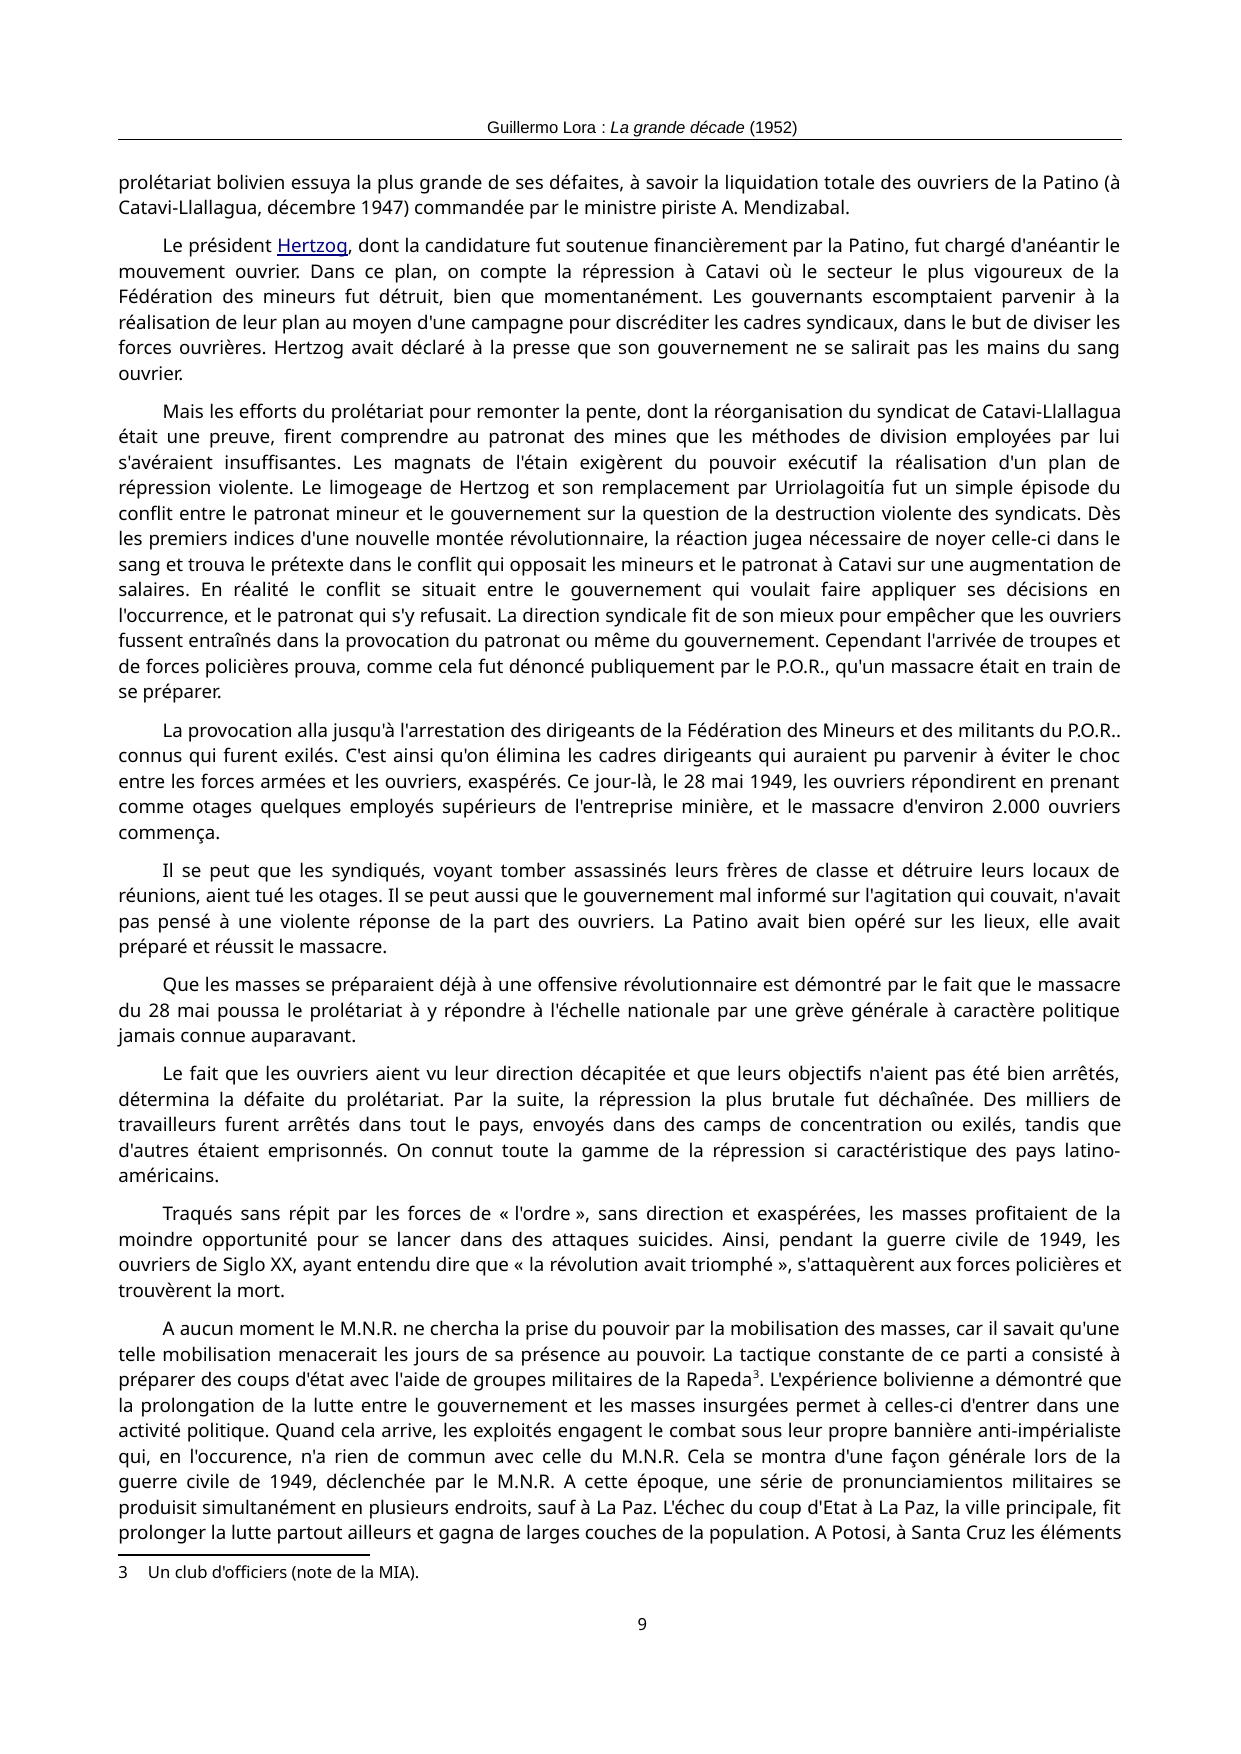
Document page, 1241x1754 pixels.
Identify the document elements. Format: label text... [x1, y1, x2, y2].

text Traqués sans répit par les forces de « l'ordre », sans direction et exaspérées, les masses profitaient de la moindre opportunité pour se lancer dans des attaques suicides. Ainsi, pendant la guerre civile de 1949, les ouvriers de Siglo XX, ayant entendu dire que « la révolution avait triomphé », s'attaquèrent aux forces policières et trouvèrent la mort. [118, 1201, 1122, 1303]
text Mais les efforts du prolétariat pour remonter la pente, dont la réorganisation du syndicat de Catavi-Llallagua était une preuve, firent comprendre au patronat des mines que les méthodes de division employées par lui s'avéraient insuffisantes. Les magnats de l'étain exigèrent du pouvoir exécutif la réalisation d'un plan de répression violente. Le limogeage de Hertzog et son remplacement par Urriolagoitía fut un simple épisode du conflit entre le patronat mineur et le gouvernement sur la question de la destruction violente des syndicats. Dès les premiers indices d'une nouvelle montée révolutionnaire, la réaction jugea nécessaire de noyer celle-ci dans le sang et trouva le prétexte dans le conflit qui opposait les mineurs et le patronat à Catavi sur une augmentation de salaires. En réalité le conflit se situait entre le gouvernement qui voulait faire appliquer ses décisions en l'occurrence, et le patronat qui s'y refusait. La direction syndicale fit de son mieux pour empêcher que les ouvriers fussent entraînés dans la provocation du patronat ou même du gouvernement. Cependant l'arrivée de troupes et de forces policières prouva, comme cela fut dénoncé publiquement par le P.O.R., qu'un massacre était en train de se préparer. [118, 398, 1122, 704]
text Que les masses se préparaient déjà à une offensive révolutionnaire est démontré par le fait que le massacre du 28 mai poussa le prolétariat à y répondre à l'échelle nationale par une grève générale à caractère politique jamais connue auparavant. [118, 972, 1122, 1048]
text Le fait que les ouvriers aient vu leur direction décapitée et que leurs objectifs n'aient pas été bien arrêtés, détermina la défaite du prolétariat. Par la suite, la répression la plus brutale fut déchaînée. Des milliers de travailleurs furent arrêtés dans tout le pays, envoyés dans des camps de concentration ou exilés, tandis que d'autres étaient emprisonnés. On connut toute la gamme de la répression si caractéristique des pays latino-américains. [118, 1061, 1122, 1188]
text Un club d'officiers (note de la MIA). [118, 1561, 1122, 1583]
text Il se peut que les syndiqués, voyant tomber assassinés leurs frères de classe et détruire leurs locaux de réunions, aient tué les otages. Il se peut aussi que le gouvernement mal informé sur l'agitation qui couvait, n'avait pas pensé à une violente réponse de la part des ouvriers. La Patino avait bien opéré sur les lieux, elle avait préparé et réussit le massacre. [118, 857, 1122, 959]
text prolétariat bolivien essuya la plus grande de ses défaites, à savoir la liquidation totale des ouvriers de la Patino (à Catavi-Llallagua, décembre 1947) commandée par le ministre piriste A. Mendizabal. [118, 169, 1122, 220]
text Le président Hertzog, dont la candidature fut soutenue financièrement par la Patino, fut chargé d'anéantir le mouvement ouvrier. Dans ce plan, on compte la répression à Catavi où le secteur le plus vigoureux de la Fédération des mineurs fut détruit, bien que momentanément. Les gouvernants escomptaient parvenir à la réalisation de leur plan au moyen d'une campagne pour discréditer les cadres syndicaux, dans le but de diviser les forces ouvrières. Hertzog avait déclaré à la presse que son gouvernement ne se salirait pas les mains du sang ouvrier. [118, 232, 1122, 386]
text A aucun moment le M.N.R. ne chercha la prise du pouvoir par la mobilisation des masses, car il savait qu'une telle mobilisation menacerait les jours de sa présence au pouvoir. La tactique constante de ce parti a consisté à préparer des coups d'état avec l'aide de groupes militaires de la Rapeda. L'expérience bolivienne a démontré que la prolongation de la lutte entre le gouvernement et les masses insurgées permet à celles-ci d'entrer dans une activité politique. Quand cela arrive, les exploités engagent le combat sous leur propre bannière anti-impérialiste qui, en l'occurence, n'a rien de commun avec celle du M.N.R. Cela se montra d'une façon générale lors de la guerre civile de 1949, déclenchée par le M.N.R. A cette époque, une série de pronunciamientos militaires se produisit simultanément en plusieurs endroits, sauf à La Paz. L'échec du coup d'Etat à La Paz, la ville principale, fit prolonger la lutte partout ailleurs et gagna de larges couches de la population. A Potosi, à Santa Cruz les éléments [118, 1315, 1122, 1545]
text La provocation alla jusqu'à l'arrestation des dirigeants de la Fédération des Mineurs et des militants du P.O.R.. connus qui furent exilés. C'est ainsi qu'on élimina les cadres dirigeants qui auraient pu parvenir à éviter le choc entre les forces armées et les ouvriers, exaspérés. Ce jour-là, le 28 mai 1949, les ouvriers répondirent en prenant comme otages quelques employés supérieurs de l'entreprise minière, et le massacre d'environ 2.000 ouvriers commença. [118, 717, 1122, 844]
